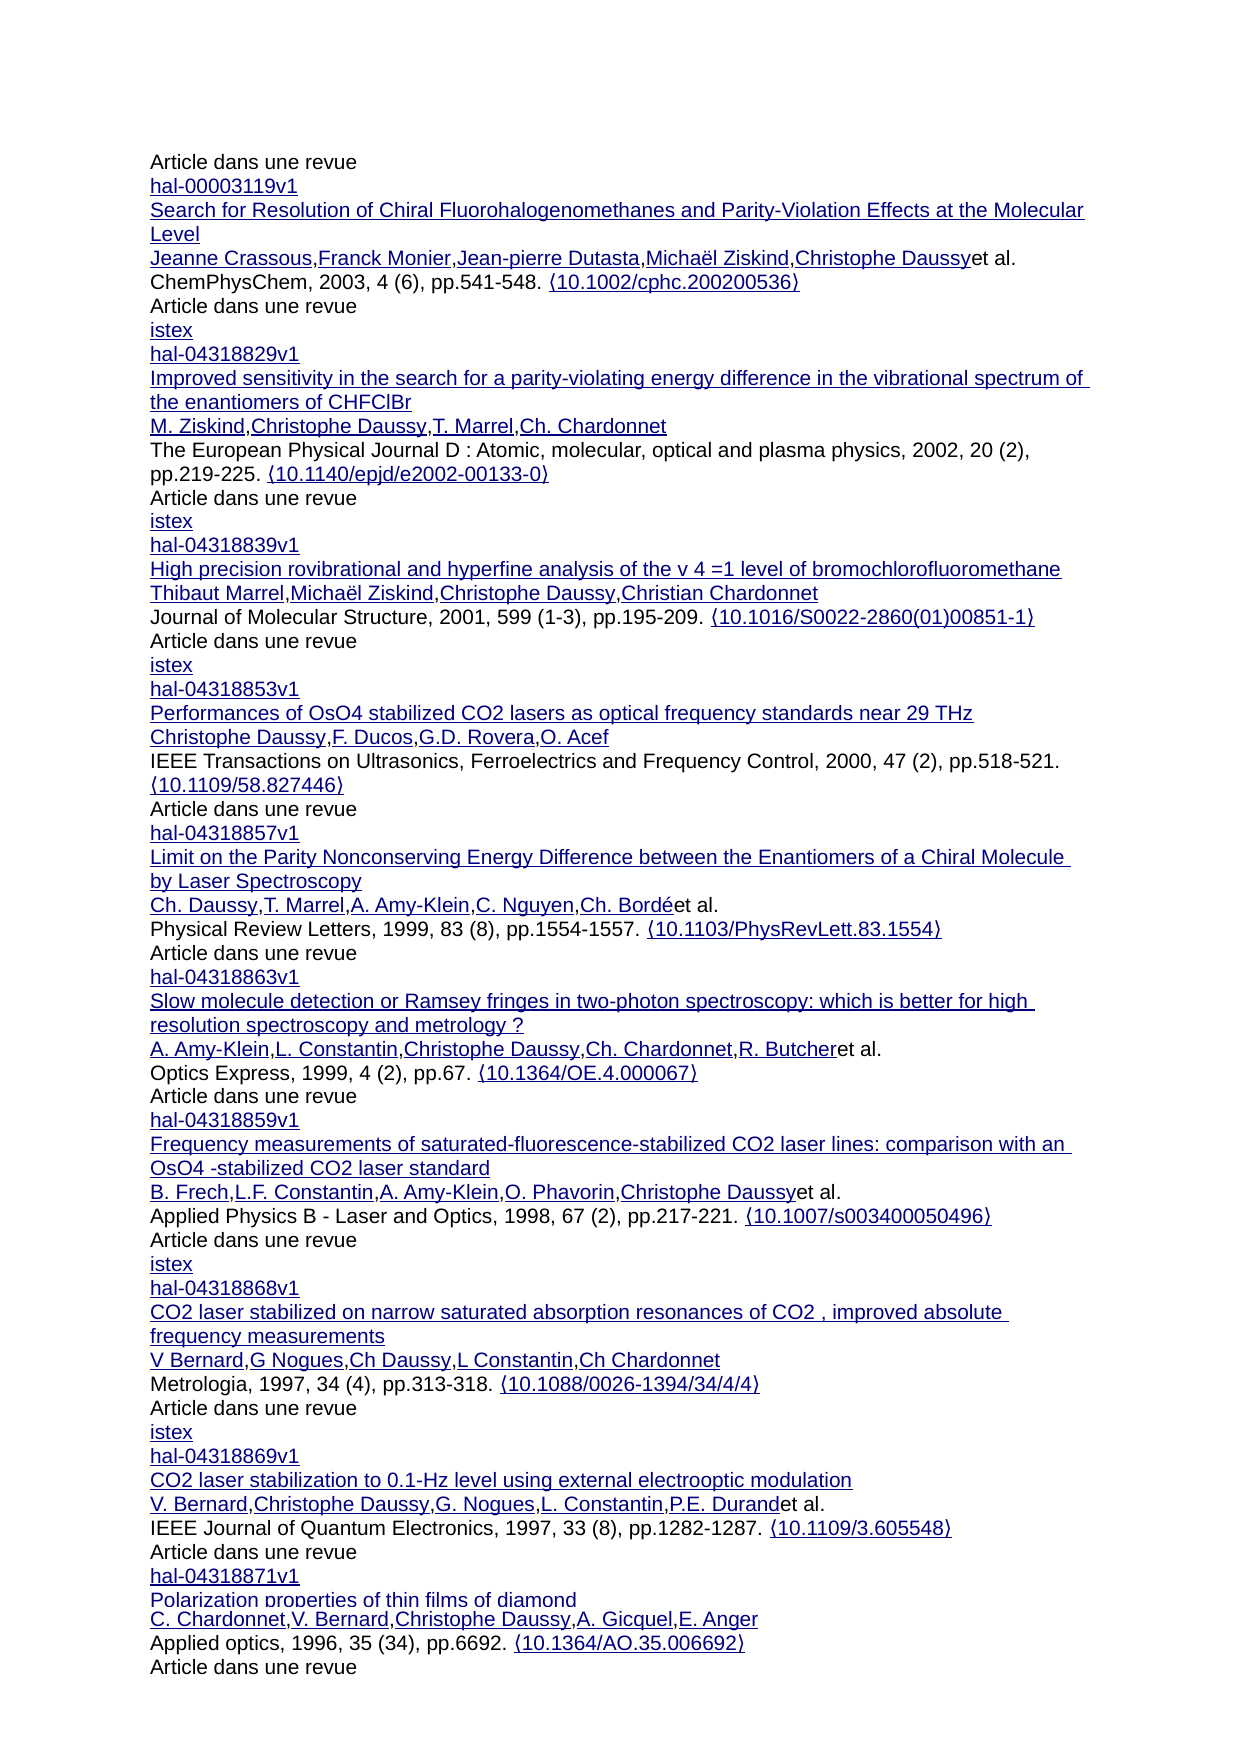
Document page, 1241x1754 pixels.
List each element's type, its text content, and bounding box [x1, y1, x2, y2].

table_cell the enantiomers of CHFClBr M. Ziskind,Christophe Daussy,T. Marrel,Ch. Chardonnet The European Physical Journal D : Atomic, molecular, optical and plasma physics, 2002, 20 (2), pp.219-225. ⟨10.1140/epjd/e2002-00133-0⟩ Article dans une revue istex hal-04318839v1 [150, 388, 1090, 557]
table_cell CO2 laser stabilization to 0.1-Hz level using external electrooptic modulation V. Bernard,Christophe Daussy,G. Nogues,L. Constantin,P.E. Durandet al. IEEE Journal of Quantum Electronics, 1997, 33 (8), pp.1282-1287. ⟨10.1109/3.605548⟩ Article dans une revue hal-04318871v1 [150, 1468, 1090, 1587]
table_cell CO2 laser stabilized on narrow saturated absorption resonances of CO2 , improved absolute frequency measurements V Bernard,G Nogues,Ch Daussy,L Constantin,Ch Chardonnet Metrologia, 1997, 34 (4), pp.313-318. ⟨10.1088/0026-1394/34/4/4⟩ Article dans une revue istex hal-04318869v1 [150, 1300, 1090, 1468]
table_cell Limit on the Parity Nonconserving Energy Difference between the Enantiomers of a Chiral Molecule by Laser Spectroscopy Ch. Daussy,T. Marrel,A. Amy-Klein,C. Nguyen,Ch. Bordéet al. Physical Review Letters, 1999, 83 (8), pp.1554-1557. ⟨10.1103/PhysRevLett.83.1554⟩ Article dans une revue hal-04318863v1 [150, 845, 1090, 988]
table_cell Search for Resolution of Chiral Fluorohalogenomethanes and Parity‐Violation Effects at the Molecular Level Jeanne Crassous,Franck Monier,Jean‐pierre Dutasta,Michaël Ziskind,Christophe Daussyet al. ChemPhysChem, 2003, 4 (6), pp.541-548. ⟨10.1002/cphc.200200536⟩ Article dans une revue istex hal-04318829v1 [150, 198, 1090, 366]
table_cell Slow molecule detection or Ramsey fringes in two-photon spectroscopy: which is better for high resolution spectroscopy and metrology ? A. Amy-Klein,L. Constantin,Christophe Daussy,Ch. Chardonnet,R. Butcheret al. Optics Express, 1999, 4 (2), pp.67. ⟨10.1364/OE.4.000067⟩ Article dans une revue hal-04318859v1 [150, 989, 1090, 1132]
table_cell High precision rovibrational and hyperfine analysis of the v 4 =1 level of bromochlorofluoromethane Thibaut Marrel,Michaël Ziskind,Christophe Daussy,Christian Chardonnet Journal of Molecular Structure, 2001, 599 (1-3), pp.195-209. ⟨10.1016/S0022-2860(01)00851-1⟩ Article dans une revue istex hal-04318853v1 [150, 557, 1090, 701]
table_cell Performances of OsO4 stabilized CO2 lasers as optical frequency standards near 29 THz Christophe Daussy,F. Ducos,G.D. Rovera,O. Acef IEEE Transactions on Ultrasonics, Ferroelectrics and Frequency Control, 2000, 47 (2), pp.518-521. ⟨10.1109/58.827446⟩ Article dans une revue hal-04318857v1 [150, 701, 1090, 845]
table_cell Article dans une revue hal-00003119v1 [150, 150, 1090, 198]
table_cell Frequency measurements of saturated-fluorescence-stabilized CO2 laser lines: comparison with an OsO4 -stabilized CO2 laser standard B. Frech,L.F. Constantin,A. Amy-Klein,O. Phavorin,Christophe Daussyet al. Applied Physics B - Laser and Optics, 1998, 67 (2), pp.217-221. ⟨10.1007/s003400050496⟩ Article dans une revue istex hal-04318868v1 [150, 1132, 1090, 1300]
table_cell Polarization properties of thin films of diamond C. Chardonnet,V. Bernard,Christophe Daussy,A. Gicquel,E. Anger Applied optics, 1996, 35 (34), pp.6692. ⟨10.1364/AO.35.006692⟩ Article dans une revue [150, 1588, 1090, 1679]
table_cell Improved sensitivity in the search for a parity-violating energy difference in the vibrational spectrum of [150, 366, 1090, 387]
